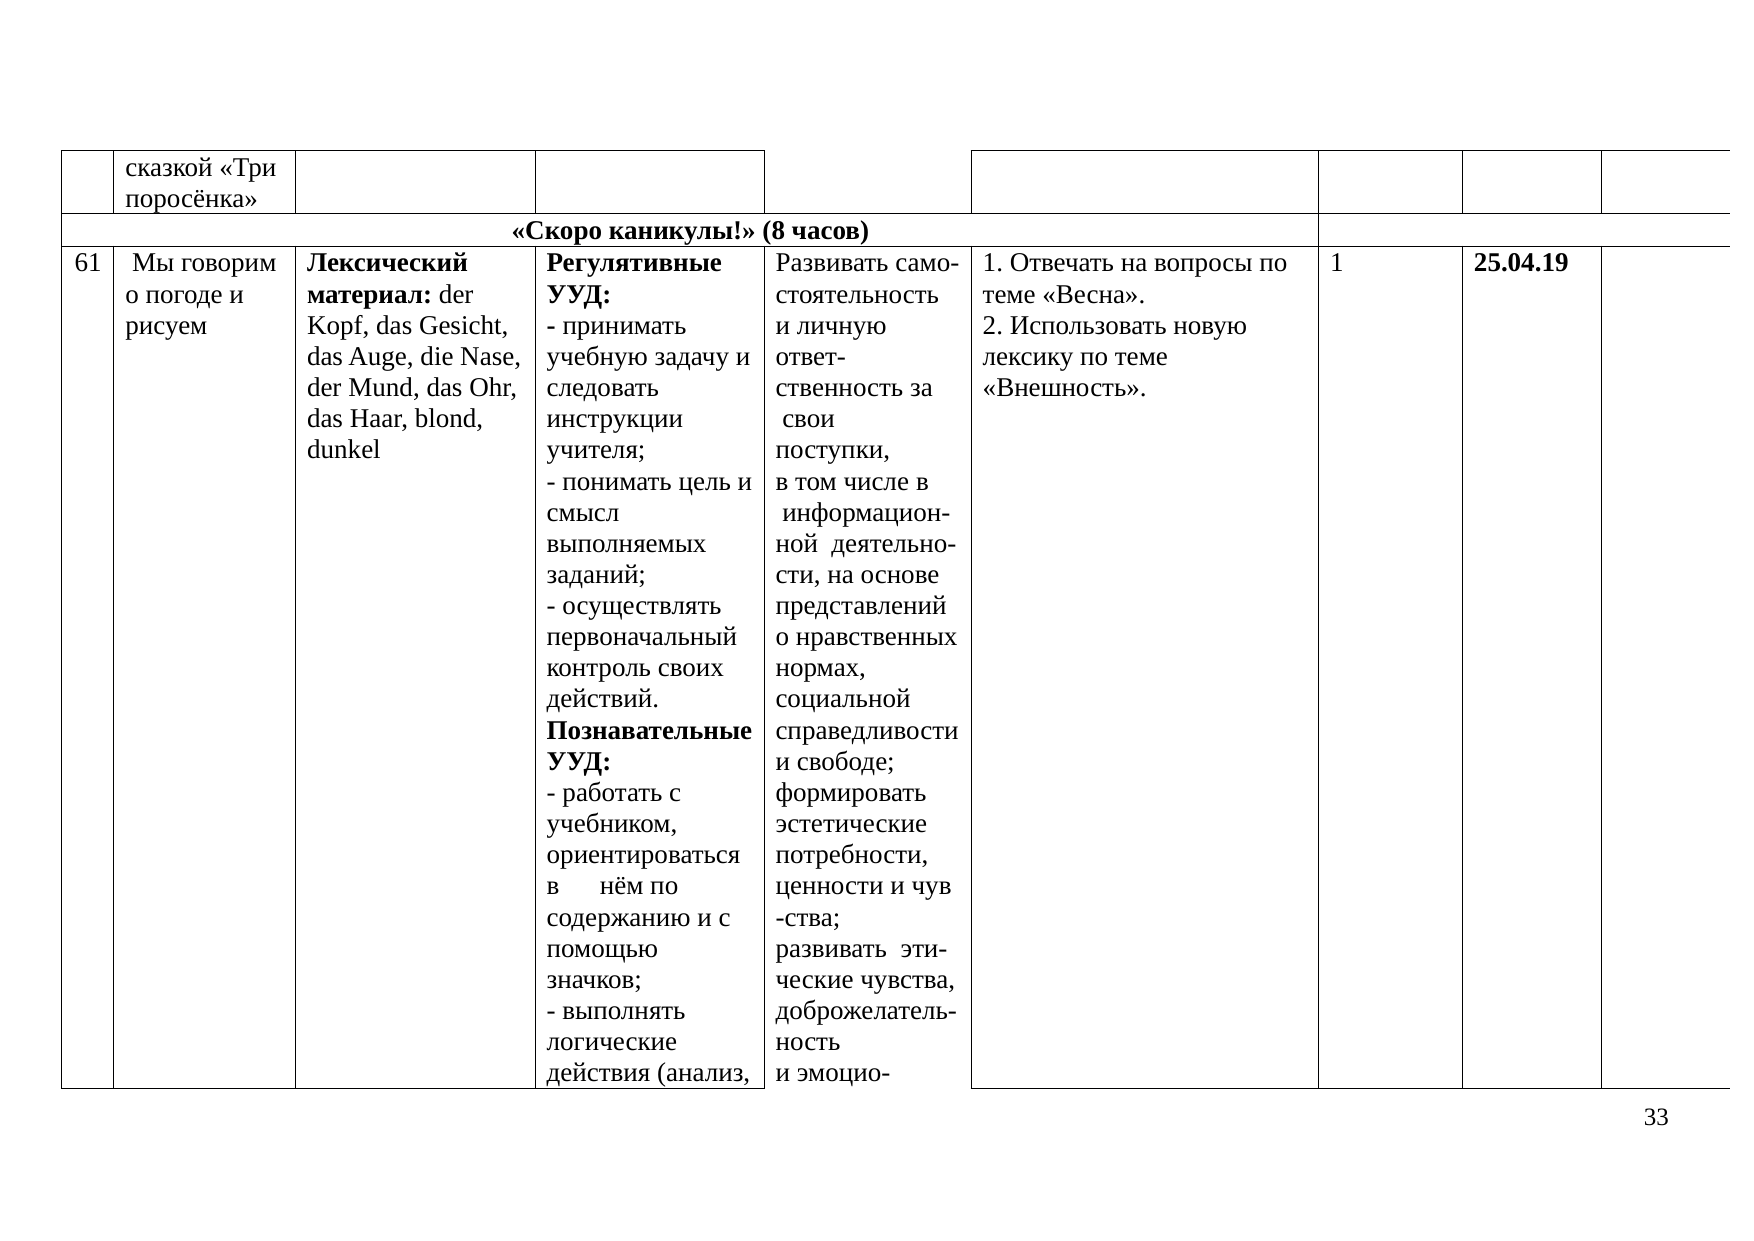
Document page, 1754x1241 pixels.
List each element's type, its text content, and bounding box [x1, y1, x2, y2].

table_cell [765, 150, 971, 213]
table_cell Мы говорим о погоде и рисуем [114, 247, 295, 1087]
table_cell [62, 151, 113, 213]
table_cell «Скоро каникулы!» (8 часов) [62, 214, 1318, 246]
table_cell [1602, 214, 1730, 246]
table_cell [296, 151, 535, 213]
table_cell 25.04.19 [1463, 247, 1601, 1087]
table_cell [1602, 151, 1730, 213]
table_cell [1319, 214, 1462, 246]
table_cell 1 [1319, 247, 1462, 1087]
table_cell [1463, 214, 1602, 246]
table_cell 1. Отвечать на вопросы по теме «Весна». 2. Использовать новую лексику по теме «Внешность». [972, 247, 1318, 1087]
table_cell [1463, 151, 1601, 213]
table_cell [1602, 247, 1730, 1087]
table_cell Развивать само-стоятельность и личную ответ-ственность за свои поступки, в том числе в информацион-ной деятельно-сти, на основе представлений о нравственных нормах, социальной справедливости и свободе; формировать эстетические потребности, ценности и чув-ства; развивать эти-ческие чувства, доброжелатель-ность и эмоцио- [765, 247, 971, 1087]
table_cell [972, 151, 1318, 213]
table_cell 61 [62, 247, 113, 1087]
table_cell [536, 151, 764, 213]
table_cell сказкой «Три поросёнка» [114, 151, 295, 213]
table_cell Лексический материал: der Kopf, das Gesicht, das Auge, die Nase, der Mund, das Ohr, das Haar, blond, dunkel [296, 247, 535, 1087]
table_cell [1319, 151, 1462, 213]
table_cell Регулятивные УУД: - принимать учебную задачу и следовать инструкции учителя; - понимать цель и смысл выполняемых заданий; - осуществлять первоначальный контроль своих действий. Познавательные УУД: - работать с учебником, ориентироваться в нём по содержанию и с помощью значков; - выполнять логические действия (анализ, [536, 247, 764, 1087]
